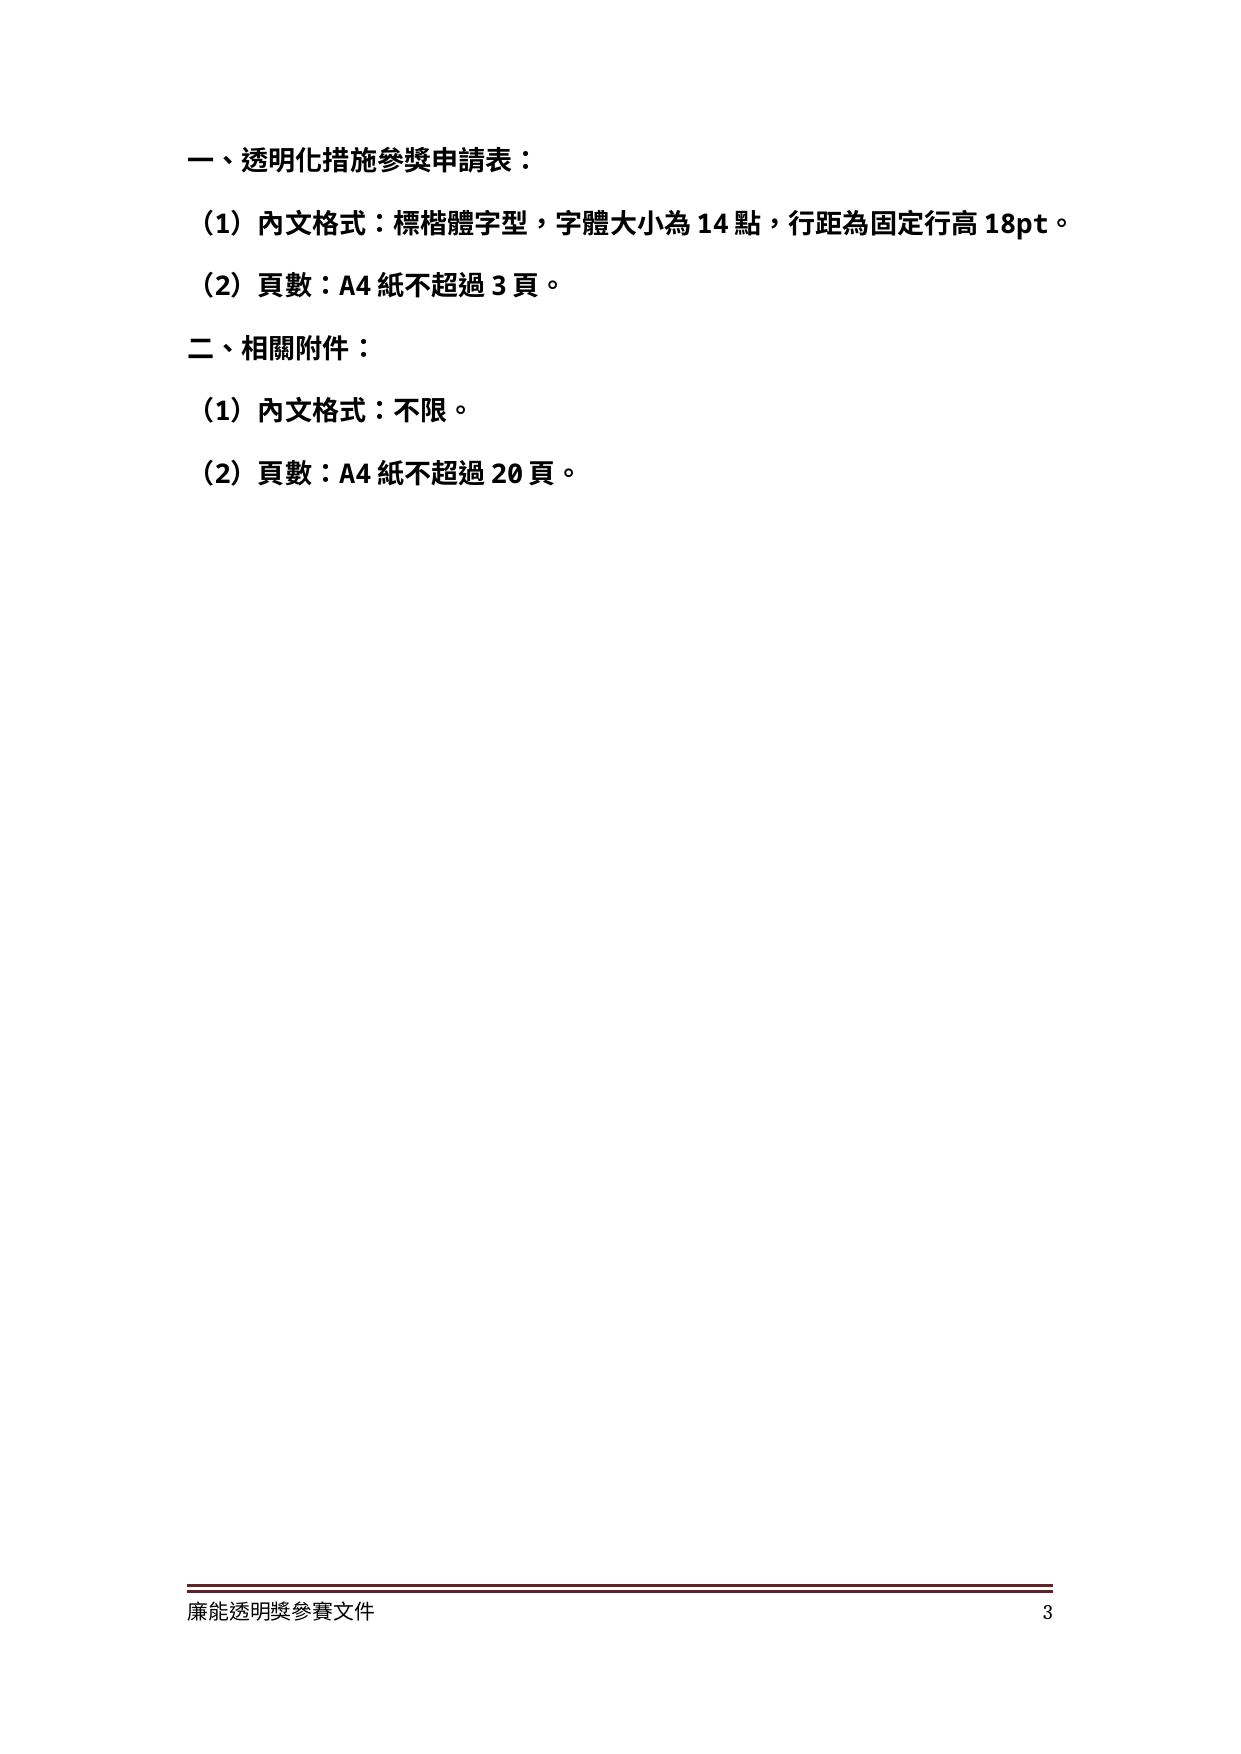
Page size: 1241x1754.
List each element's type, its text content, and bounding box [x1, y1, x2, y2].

text 一、透明化措施參獎申請表： [187, 117, 1149, 180]
text 二、相關附件： [187, 305, 1149, 367]
text （1）內文格式：標楷體字型，字體大小為14點，行距為固定行高18pt。 [187, 180, 1149, 242]
text （1）內文格式：不限。 [187, 367, 1149, 430]
text （2）頁數：A4紙不超過20頁。 [187, 430, 1149, 492]
text （2）頁數：A4紙不超過3頁。 [187, 242, 1149, 305]
